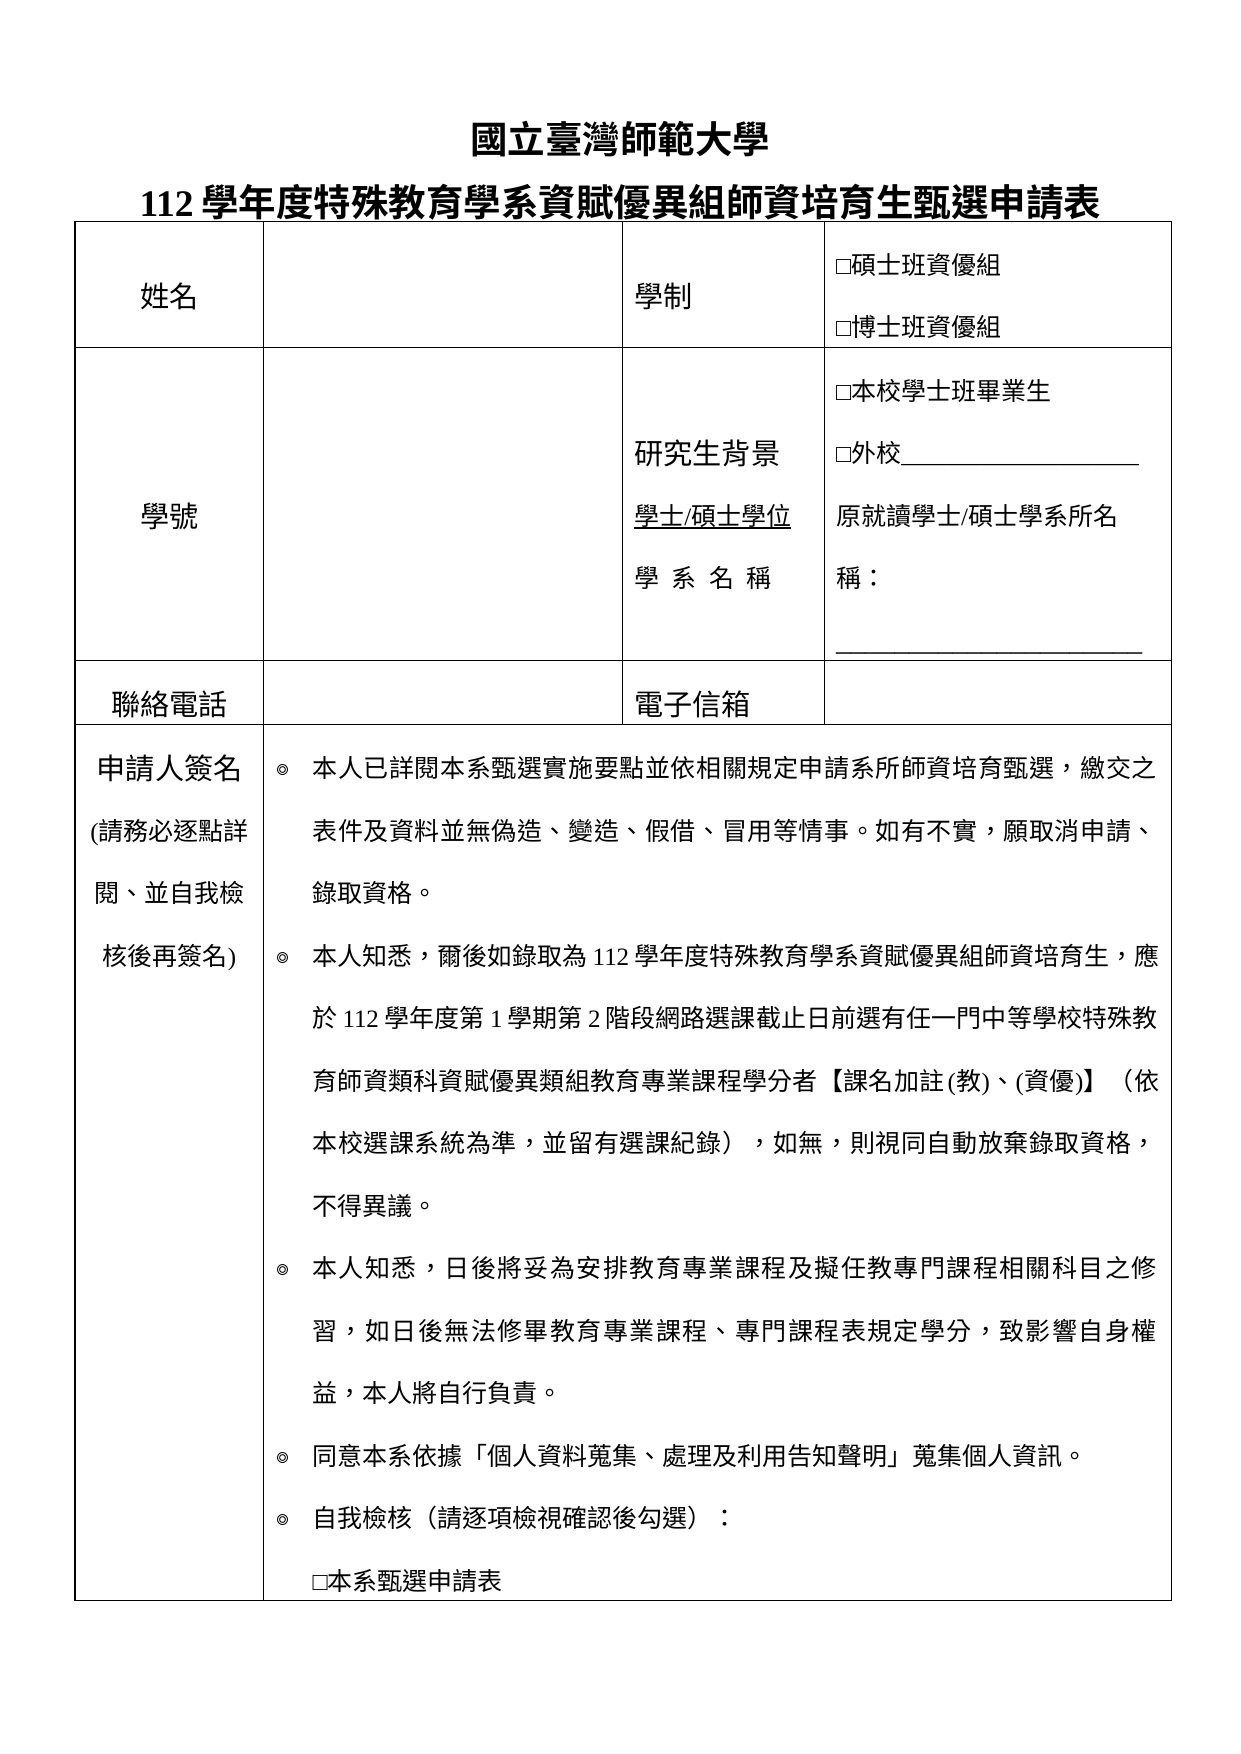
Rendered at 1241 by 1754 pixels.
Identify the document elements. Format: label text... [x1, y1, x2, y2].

table_cell 本人已詳閱本系甄選實施要點並依相關規定申請系所師資培育甄選，繳交之表件及資料並無偽造、變造、假借、冒用等情事。如有不實，願取消申請、錄取資格。 本人知悉，爾後如錄取為112學年度特殊教育學系資賦優異組師資培育生，應於112學年度第1學期第2階段網路選課截止日前選有任一門中等學校特殊教育師資類科資賦優異類組教育專業課程學分者【課名加註(教)、(資優)】（依本校選課系統為準，並留有選課紀錄），如無，則視同自動放棄錄取資格，不得異議。 本人知悉，日後將妥為安排教育專業課程及擬任教專門課程相關科目之修習，如日後無法修畢教育專業課程、專門課程表規定學分，致影響自身權益，本人將自行負責。 同意本系依據「個人資料蒐集、處理及利用告知聲明」蒐集個人資訊。 自我檢核（請逐項檢視確認後勾選）： □本系甄選申請表 [264, 725, 1171, 1600]
text 112學年度特殊教育學系資賦優異組師資培育生甄選申請表 [75, 158, 1165, 221]
table_header □碩士班資優組 □博士班資優組 [825, 222, 1171, 347]
table_cell 聯絡電話 [76, 661, 263, 724]
table_cell [264, 661, 622, 724]
table_cell 研究生背景 學士/碩士學位 學 系 名 稱 [623, 348, 824, 660]
table_header 姓名 [76, 222, 263, 347]
table_cell [264, 348, 622, 660]
table_cell □本校學士班畢業生 □外校___________________ 原就讀學士/碩士學系所名稱： _____________________ [825, 348, 1171, 660]
text 國立臺灣師範大學 [75, 96, 1165, 158]
table_header 學制 [623, 222, 824, 347]
table_header [264, 222, 622, 347]
table_cell [825, 661, 1171, 724]
table_cell 學號 [76, 348, 263, 660]
table_cell 電子信箱 [623, 661, 824, 724]
table_cell 申請人簽名 (請務必逐點詳閱、並自我檢核後再簽名) [76, 725, 263, 1600]
